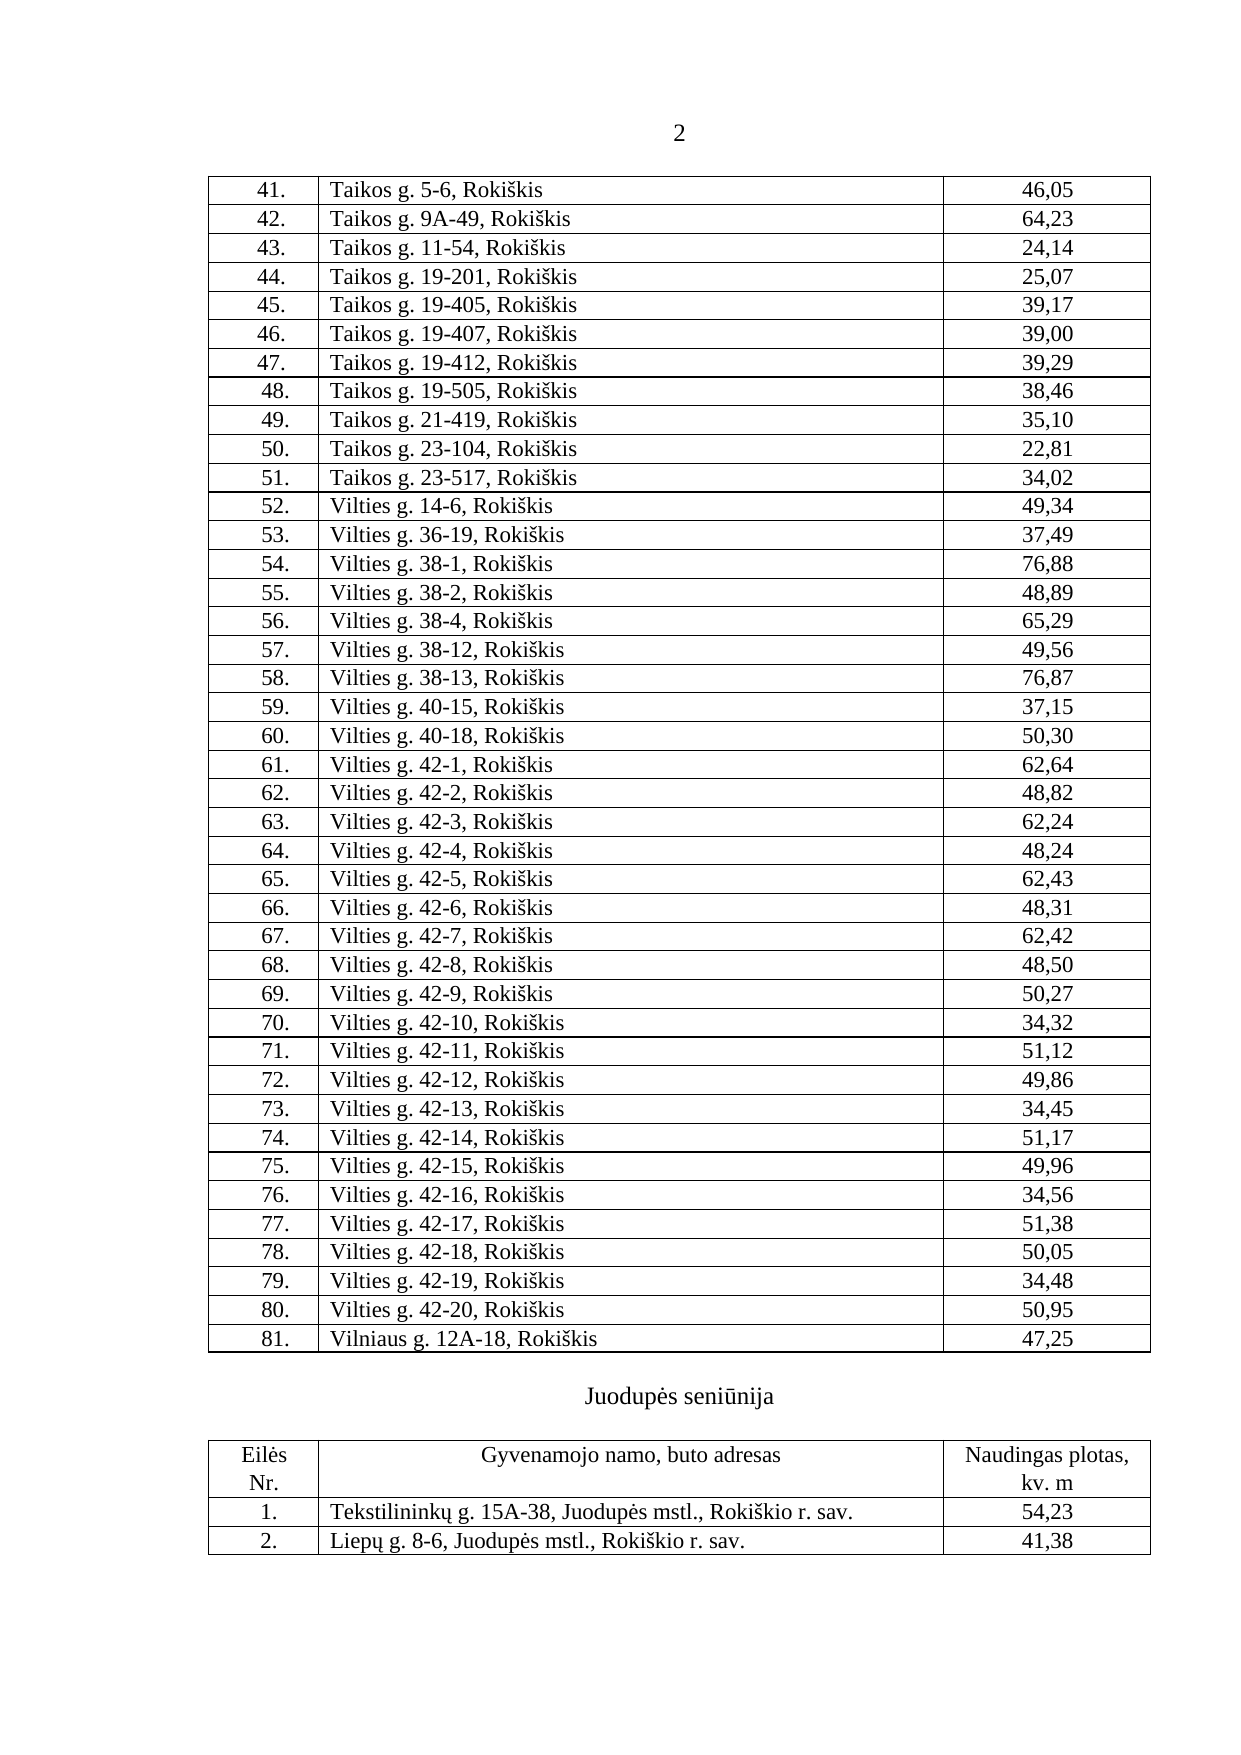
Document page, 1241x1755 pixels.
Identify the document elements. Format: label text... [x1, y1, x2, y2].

table_cell 34,45 [944, 1095, 1150, 1122]
text Juodupės seniūnija [177, 1381, 1181, 1410]
table_cell 50. [209, 435, 318, 463]
table_cell Vilties g. 42-6, Rokiškis [319, 894, 943, 922]
table_cell 70. [209, 1009, 318, 1036]
table_cell 56. [209, 607, 318, 635]
table_cell 71. [209, 1038, 318, 1065]
table_cell 43. [209, 234, 318, 262]
table_cell Vilties g. 42-10, Rokiškis [319, 1009, 943, 1036]
table_cell 80. [209, 1296, 318, 1324]
table_cell 68. [209, 951, 318, 979]
table_cell 59. [209, 693, 318, 721]
table_cell Vilties g. 42-7, Rokiškis [319, 923, 943, 950]
table_cell 46. [209, 320, 318, 348]
table_cell 41. [209, 177, 318, 204]
table_cell Vilties g. 42-15, Rokiškis [319, 1153, 943, 1180]
table_cell 60. [209, 722, 318, 749]
table_cell 76,88 [944, 550, 1150, 578]
table_cell 50,27 [944, 980, 1150, 1008]
table_cell 34,02 [944, 464, 1150, 491]
table_cell 1. [209, 1498, 318, 1526]
table_cell 64. [209, 837, 318, 864]
table_cell 67. [209, 923, 318, 950]
table_cell 37,15 [944, 693, 1150, 721]
table_cell 66. [209, 894, 318, 922]
table_cell 34,32 [944, 1009, 1150, 1036]
table_cell 62,24 [944, 808, 1150, 836]
table_cell 47,25 [944, 1325, 1150, 1351]
table_cell Liepų g. 8-6, Juodupės mstl., Rokiškio r. sav. [319, 1527, 943, 1554]
table_cell 77. [209, 1210, 318, 1237]
table_cell 52. [209, 493, 318, 520]
table_cell 79. [209, 1267, 318, 1295]
table_cell 41,38 [944, 1527, 1150, 1554]
table_cell 45. [209, 292, 318, 319]
table_cell 69. [209, 980, 318, 1008]
table_cell Vilties g. 36-19, Rokiškis [319, 521, 943, 549]
table_header Naudingas plotas, kv. m [944, 1441, 1150, 1497]
table_cell Taikos g. 19-201, Rokiškis [319, 263, 943, 291]
table_cell 61. [209, 751, 318, 778]
table_cell Vilties g. 42-20, Rokiškis [319, 1296, 943, 1324]
table_cell 24,14 [944, 234, 1150, 262]
table_cell 51,38 [944, 1210, 1150, 1237]
table_cell Taikos g. 19-405, Rokiškis [319, 292, 943, 319]
table_cell 38,46 [944, 378, 1150, 405]
table_cell Vilties g. 42-18, Rokiškis [319, 1239, 943, 1266]
table_cell Vilties g. 40-18, Rokiškis [319, 722, 943, 749]
table_cell 55. [209, 579, 318, 606]
table_cell 78. [209, 1239, 318, 1266]
table_cell 42. [209, 205, 318, 233]
table_cell Vilties g. 42-16, Rokiškis [319, 1181, 943, 1209]
table_cell Taikos g. 19-412, Rokiškis [319, 349, 943, 376]
table_cell Vilties g. 42-11, Rokiškis [319, 1038, 943, 1065]
table_cell 51,12 [944, 1038, 1150, 1065]
table_cell 51,17 [944, 1124, 1150, 1151]
table_cell 47. [209, 349, 318, 376]
table_cell Vilties g. 42-1, Rokiškis [319, 751, 943, 778]
table_cell 34,56 [944, 1181, 1150, 1209]
table_cell 50,30 [944, 722, 1150, 749]
table_cell 44. [209, 263, 318, 291]
table_cell Vilties g. 38-13, Rokiškis [319, 665, 943, 692]
table_cell Vilties g. 42-9, Rokiškis [319, 980, 943, 1008]
table_cell 75. [209, 1153, 318, 1180]
table_cell 37,49 [944, 521, 1150, 549]
table_cell 54. [209, 550, 318, 578]
table_cell 39,17 [944, 292, 1150, 319]
table_cell 50,05 [944, 1239, 1150, 1266]
table_cell 48. [209, 378, 318, 405]
table_cell Taikos g. 9A-49, Rokiškis [319, 205, 943, 233]
table_cell Vilties g. 42-14, Rokiškis [319, 1124, 943, 1151]
table_cell 64,23 [944, 205, 1150, 233]
table_cell 51. [209, 464, 318, 491]
table_cell 48,31 [944, 894, 1150, 922]
table_cell 46,05 [944, 177, 1150, 204]
table_cell Vilties g. 42-3, Rokiškis [319, 808, 943, 836]
table_cell 62. [209, 779, 318, 807]
table_cell 2. [209, 1527, 318, 1554]
table_cell Taikos g. 11-54, Rokiškis [319, 234, 943, 262]
table_cell Vilties g. 42-5, Rokiškis [319, 865, 943, 893]
table_header Gyvenamojo namo, buto adresas [319, 1441, 943, 1497]
table_cell Vilties g. 14-6, Rokiškis [319, 493, 943, 520]
table_cell Vilties g. 42-2, Rokiškis [319, 779, 943, 807]
table_cell 35,10 [944, 406, 1150, 434]
table_cell 57. [209, 636, 318, 663]
table_cell 49,96 [944, 1153, 1150, 1180]
table_cell 49,56 [944, 636, 1150, 663]
table_cell 62,42 [944, 923, 1150, 950]
table_cell 76,87 [944, 665, 1150, 692]
table_cell 62,64 [944, 751, 1150, 778]
table_cell Taikos g. 23-104, Rokiškis [319, 435, 943, 463]
table_cell 76. [209, 1181, 318, 1209]
table_cell 53. [209, 521, 318, 549]
table_cell 39,29 [944, 349, 1150, 376]
table_cell Taikos g. 5-6, Rokiškis [319, 177, 943, 204]
table_cell 81. [209, 1325, 318, 1351]
table_cell Taikos g. 19-407, Rokiškis [319, 320, 943, 348]
table_cell Vilties g. 42-13, Rokiškis [319, 1095, 943, 1122]
table_cell 49,86 [944, 1066, 1150, 1094]
table_cell Vilties g. 42-8, Rokiškis [319, 951, 943, 979]
table_cell 25,07 [944, 263, 1150, 291]
table_cell Vilties g. 42-19, Rokiškis [319, 1267, 943, 1295]
table_header Eilės Nr. [209, 1441, 318, 1497]
table_cell 58. [209, 665, 318, 692]
table_cell Vilties g. 42-12, Rokiškis [319, 1066, 943, 1094]
table_cell Vilties g. 42-4, Rokiškis [319, 837, 943, 864]
table_cell Tekstilininkų g. 15A-38, Juodupės mstl., Rokiškio r. sav. [319, 1498, 943, 1526]
table_cell 48,82 [944, 779, 1150, 807]
table_cell 48,24 [944, 837, 1150, 864]
table_cell 48,89 [944, 579, 1150, 606]
table_cell 74. [209, 1124, 318, 1151]
table_cell Vilniaus g. 12A-18, Rokiškis [319, 1325, 943, 1351]
table_cell 48,50 [944, 951, 1150, 979]
table_cell 22,81 [944, 435, 1150, 463]
table_cell 62,43 [944, 865, 1150, 893]
table_cell 63. [209, 808, 318, 836]
table_cell Vilties g. 38-12, Rokiškis [319, 636, 943, 663]
table_cell 50,95 [944, 1296, 1150, 1324]
table_cell Vilties g. 38-4, Rokiškis [319, 607, 943, 635]
table_cell 65. [209, 865, 318, 893]
table_cell 49. [209, 406, 318, 434]
table_cell Taikos g. 21-419, Rokiškis [319, 406, 943, 434]
table_cell 54,23 [944, 1498, 1150, 1526]
table_cell Vilties g. 40-15, Rokiškis [319, 693, 943, 721]
table_cell Vilties g. 38-2, Rokiškis [319, 579, 943, 606]
table_cell 65,29 [944, 607, 1150, 635]
table_cell 49,34 [944, 493, 1150, 520]
table_cell Taikos g. 23-517, Rokiškis [319, 464, 943, 491]
table_cell 34,48 [944, 1267, 1150, 1295]
table_cell Vilties g. 38-1, Rokiškis [319, 550, 943, 578]
table_cell 73. [209, 1095, 318, 1122]
table_cell Taikos g. 19-505, Rokiškis [319, 378, 943, 405]
table_cell 72. [209, 1066, 318, 1094]
table_cell Vilties g. 42-17, Rokiškis [319, 1210, 943, 1237]
table_cell 39,00 [944, 320, 1150, 348]
